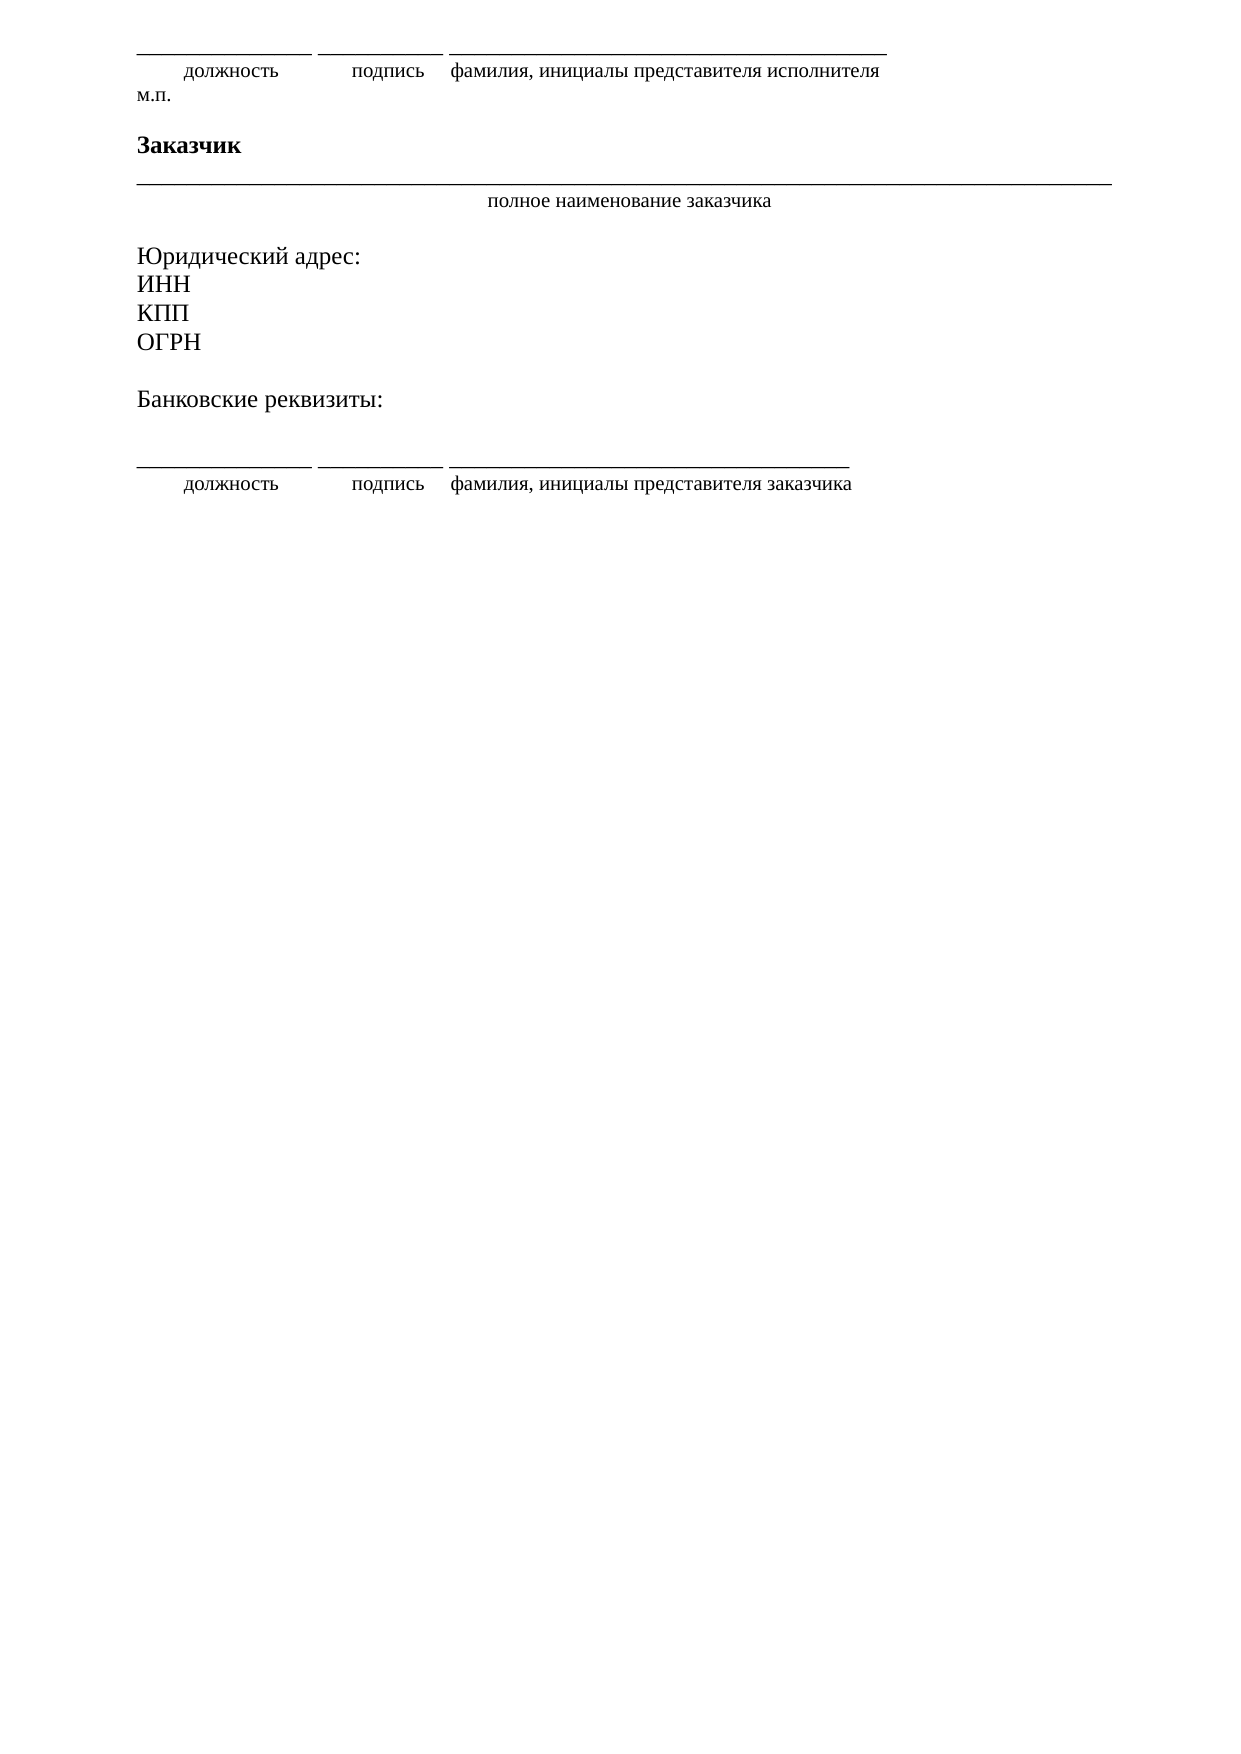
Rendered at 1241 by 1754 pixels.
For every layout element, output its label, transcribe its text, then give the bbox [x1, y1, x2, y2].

table_header ______________ __________ ___________________________________ должность подпись фамилия, инициалы представителя исполнителя м.п. [125, 30, 1133, 131]
table_cell Заказчик ______________________________________________________________________________ полное наименование заказчика Юридический адрес: ИНН КПП ОГРН Банковские реквизиты: ______________ __________ ________________________________ должность подпись фамилия, инициалы представителя заказчика [125, 131, 1133, 515]
